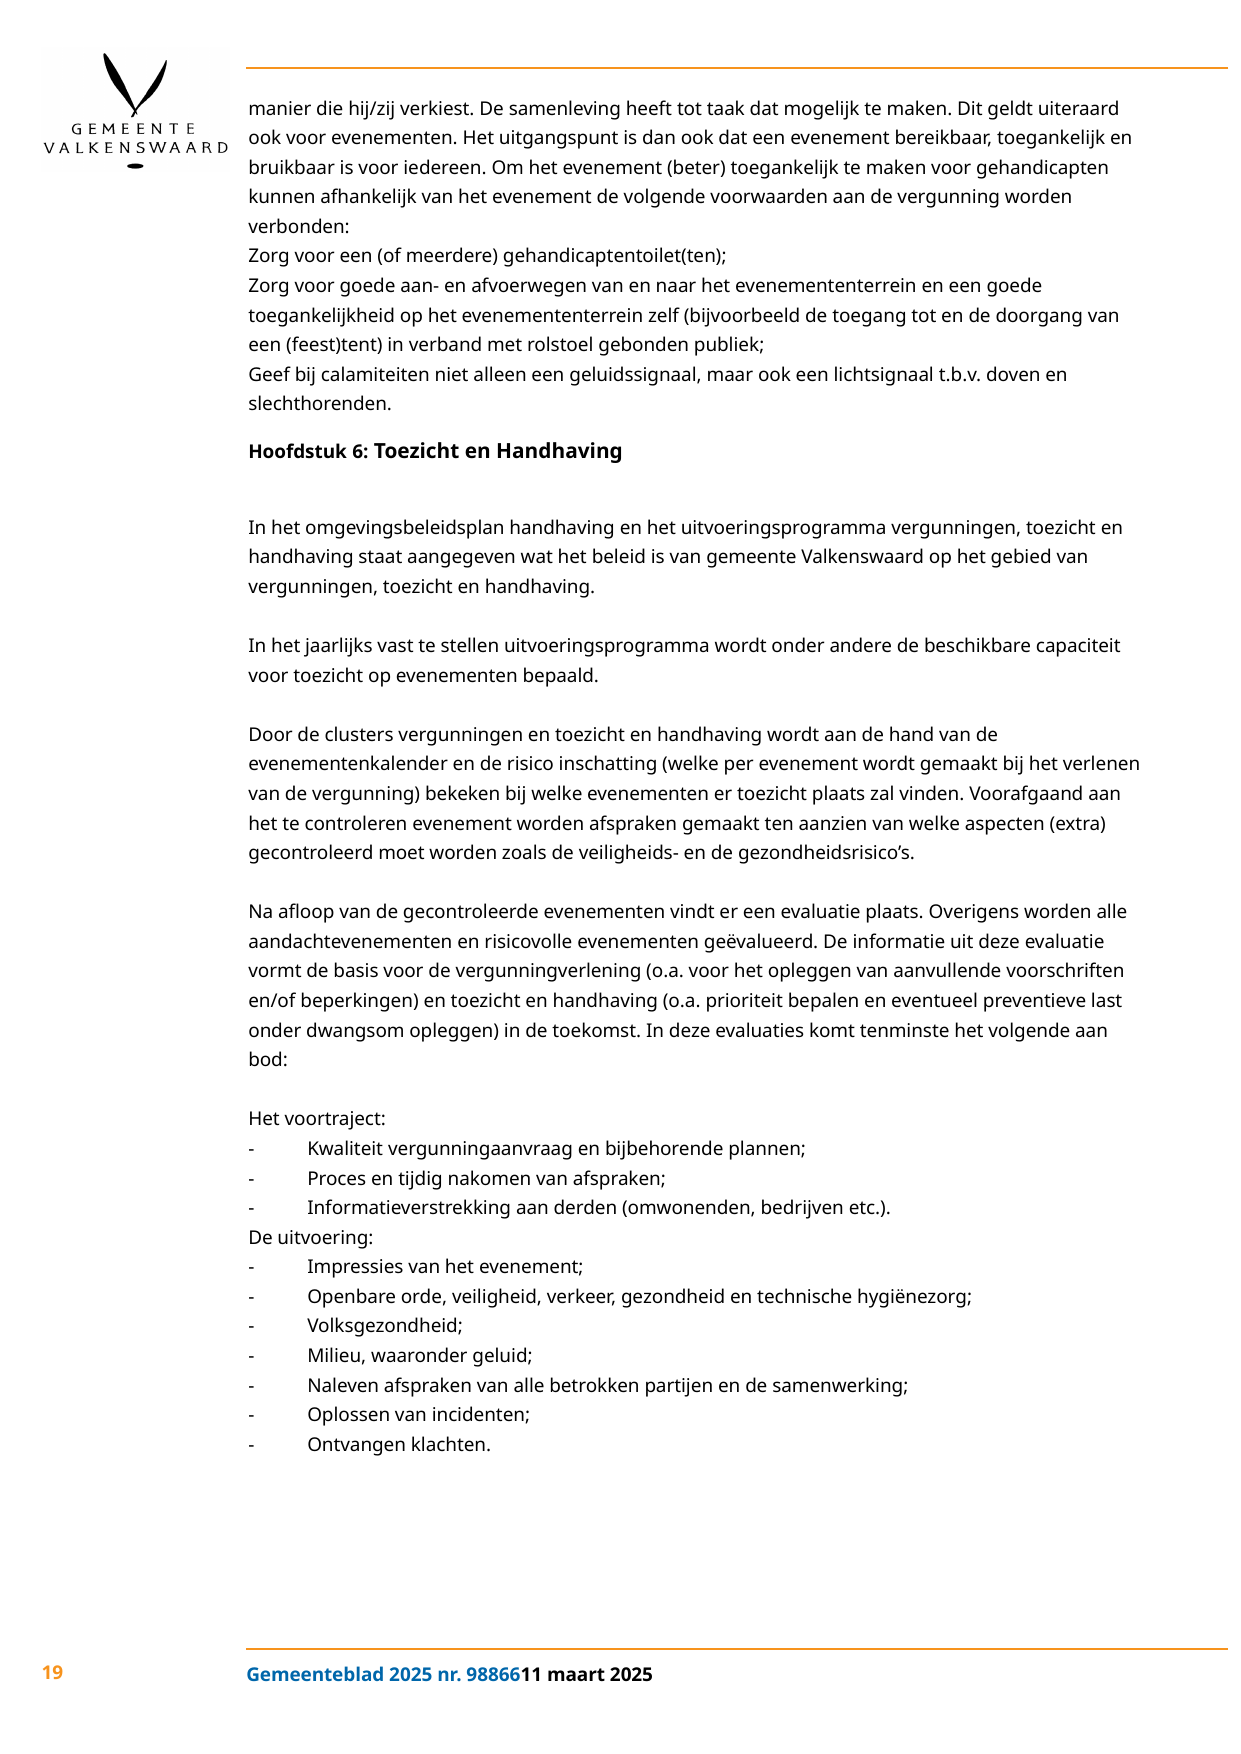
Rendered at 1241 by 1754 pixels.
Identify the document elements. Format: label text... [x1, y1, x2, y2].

text Zorg voor goede aan- en afvoerwegen van en naar het evenemententerrein en een goede toegankelijkheid op het evenemententerrein zelf (bijvoorbeeld de toegang tot en de doorgang van een (feest)tent) in verband met rolstoel gebonden publiek; [248, 272, 1152, 357]
text Hoofdstuk 6: Toezicht en Handhaving [248, 436, 1152, 465]
list Informatieverstrekking aan derden (omwonenden, bedrijven etc.). [248, 1194, 1152, 1220]
text Geef bij calamiteiten niet alleen een geluidssignaal, maar ook een lichtsignaal t.b.v. doven en slechthorenden. [248, 361, 1152, 416]
text Zorg voor een (of meerdere) gehandicaptentoilet(ten); [248, 243, 1152, 268]
list Oplossen van incidenten; [248, 1401, 1152, 1427]
text Door de clusters vergunningen en toezicht en handhaving wordt aan de hand van de evenementenkalender en de risico inschatting (welke per evenement wordt gemaakt bij het verlenen van de vergunning) bekeken bij welke evenementen er toezicht plaats zal vinden. Voorafgaand aan het te controleren evenement worden afspraken gemaakt ten aanzien van welke aspecten (extra) gecontroleerd moet worden zoals de veiligheids- en de gezondheidsrisico’s. [248, 721, 1152, 865]
text Het voortraject: [248, 1106, 1152, 1131]
list Volksgezondheid; [248, 1313, 1152, 1338]
list Ontvangen klachten. [248, 1431, 1152, 1457]
list Milieu, waaronder geluid; [248, 1342, 1152, 1368]
picture [41, 47, 231, 172]
list Kwaliteit vergunningaanvraag en bijbehorende plannen; [248, 1135, 1152, 1161]
text manier die hij/zij verkiest. De samenleving heeft tot taak dat mogelijk te maken. Dit geldt uiteraard ook voor evenementen. Het uitgangspunt is dan ook dat een evenement bereikbaar, toegankelijk en bruikbaar is voor iedereen. Om het evenement (beter) toegankelijk te maken voor gehandicapten kunnen afhankelijk van het evenement de volgende voorwaarden aan de vergunning worden verbonden: [248, 95, 1152, 239]
list Impressies van het evenement; [248, 1253, 1152, 1279]
list Openbare orde, veiligheid, verkeer, gezondheid en technische hygiënezorg; [248, 1283, 1152, 1309]
list Proces en tijdig nakomen van afspraken; [248, 1165, 1152, 1191]
text In het jaarlijks vast te stellen uitvoeringsprogramma wordt onder andere de beschikbare capaciteit voor toezicht op evenementen bepaald. [248, 632, 1152, 688]
text De uitvoering: [248, 1224, 1152, 1250]
text In het omgevingsbeleidsplan handhaving en het uitvoeringsprogramma vergunningen, toezicht en handhaving staat aangegeven wat het beleid is van gemeente Valkenswaard op het gebied van vergunningen, toezicht en handhaving. [248, 514, 1152, 599]
text Na afloop van de gecontroleerde evenementen vindt er een evaluatie plaats. Overigens worden alle aandachtevenementen en risicovolle evenementen geëvalueerd. De informatie uit deze evaluatie vormt de basis voor de vergunningverlening (o.a. voor het opleggen van aanvullende voorschriften en/of beperkingen) en toezicht en handhaving (o.a. prioriteit bepalen en eventueel preventieve last onder dwangsom opleggen) in de toekomst. In deze evaluaties komt tenminste het volgende aan bod: [248, 898, 1152, 1072]
list Naleven afspraken van alle betrokken partijen en de samenwerking; [248, 1372, 1152, 1398]
